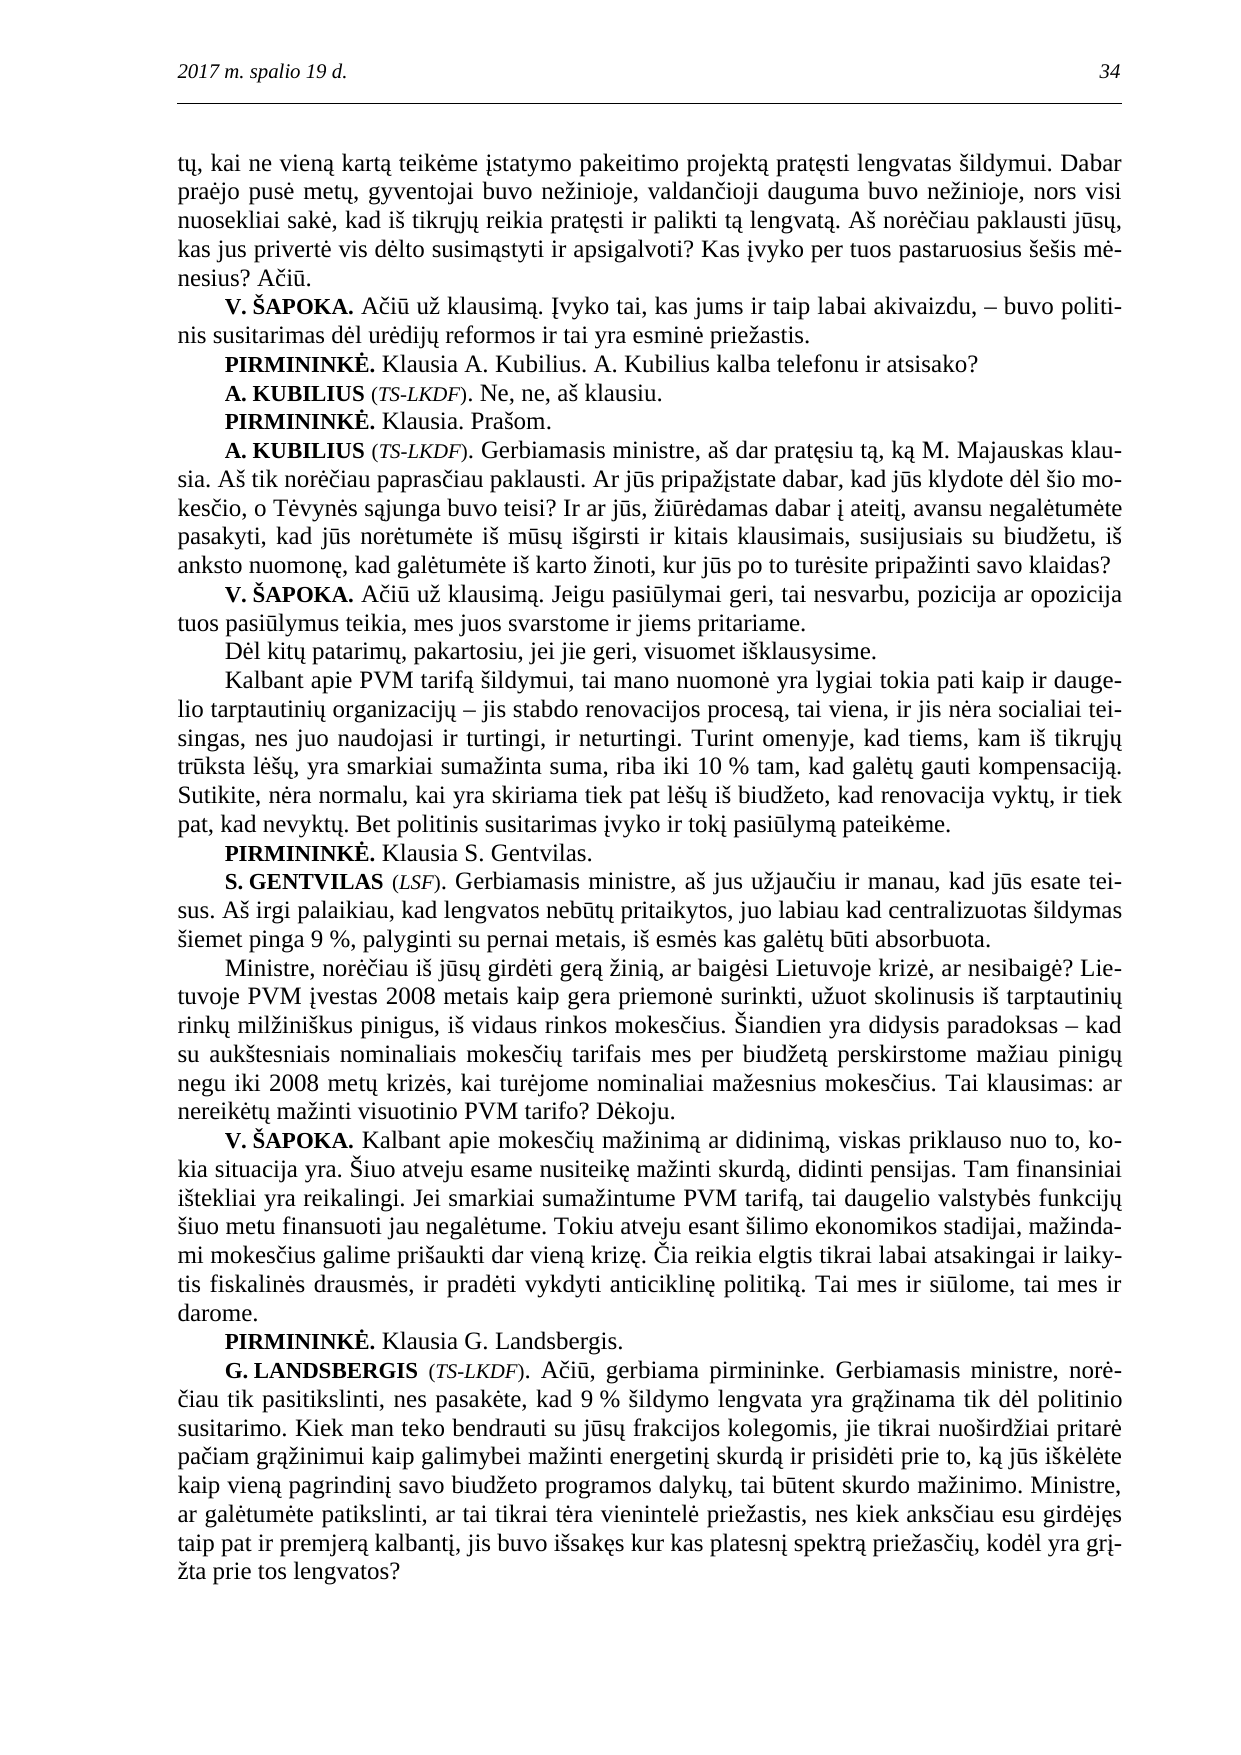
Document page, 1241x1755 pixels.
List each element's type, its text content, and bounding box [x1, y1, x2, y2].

text PIRMININKĖ. Klau­sia G. Land­sber­gis. [177, 1326, 1122, 1355]
text A. KUBILIUS (TS-LKDF). Ne, ne, aš klau­siu. [177, 378, 1122, 406]
text Dėl ki­tų pa­ta­ri­mų, pa­kar­to­siu, jei jie ge­ri, vi­suo­met iš­klau­sy­si­me. [177, 636, 1122, 665]
text V. ŠAPOKA. Kal­bant apie mo­kes­čių ma­ži­ni­mą ar di­di­ni­mą, vis­kas pri­klau­so nuo to, ko­kia si­tu­a­ci­ja yra. Šiuo at­ve­ju esa­me nu­si­tei­kę ma­žin­ti skur­dą, di­din­ti pen­si­jas. Tam fi­nan­si­niai iš­tek­liai yra rei­ka­lin­gi. Jei smar­kiai su­ma­žin­tu­me PVM ta­ri­fą, tai dau­ge­lio vals­ty­bės funk­ci­jų šiuo me­tu fi­nan­suo­ti jau ne­ga­lė­tu­me. To­kiu at­ve­ju esant ši­li­mo eko­no­mi­kos sta­di­jai, ma­žin­da­mi mo­kes­čius ga­li­me pri­šauk­ti dar vie­ną kri­zę. Čia rei­kia elg­tis tik­rai la­bai at­sa­kin­gai ir lai­ky­tis fis­ka­li­nės draus­mės, ir pra­dė­ti vyk­dy­ti an­ti­cik­li­nę po­li­ti­ką. Tai mes ir siū­lo­me, tai mes ir da­ro­me. [177, 1125, 1122, 1326]
text G. LANDSBERGIS (TS-LKDF). Ačiū, ger­bia­ma pir­mi­nin­ke. Ger­bia­ma­sis mi­nist­re, no­rė­čiau tik pa­si­tiks­lin­ti, nes pa­sa­kė­te, kad 9 % šil­dy­mo leng­va­ta yra grą­ži­na­ma tik dėl po­li­ti­nio su­si­ta­ri­mo. Kiek man te­ko ben­drau­ti su jū­sų frak­ci­jos ko­le­go­mis, jie tik­rai nuo­šir­džiai pri­ta­rė pa­čiam grą­ži­ni­mui kaip ga­li­my­bei ma­žin­ti ener­ge­ti­nį skur­dą ir pri­si­dė­ti prie to, ką jūs iš­kė­lė­te kaip vie­ną pa­grin­di­nį sa­vo biu­dže­to pro­gra­mos da­ly­kų, tai bū­tent skur­do ma­ži­ni­mo. Mi­nist­re, ar ga­lė­tu­mė­te pa­tiks­lin­ti, ar tai tik­rai tė­ra vie­nin­te­lė prie­žas­tis, nes kiek anks­čiau esu gir­dė­jęs taip pat ir prem­je­rą kal­ban­tį, jis bu­vo iš­sa­kęs kur kas pla­tes­nį spek­trą prie­žas­čių, ko­dėl yra grį­ž­ta prie tos leng­va­tos? [177, 1355, 1122, 1585]
text A. KUBILIUS (TS-LKDF). Ger­bia­ma­sis mi­nist­re, aš dar pra­tę­siu tą, ką M. Ma­jaus­kas klau­sia. Aš tik no­rė­čiau pa­pras­čiau pa­klaus­ti. Ar jūs pri­pa­žįs­ta­te da­bar, kad jūs kly­do­te dėl šio mo­kes­čio, o Tė­vy­nės są­jun­ga bu­vo tei­si? Ir ar jūs, žiū­rė­da­mas da­bar į at­ei­tį, avan­su ne­ga­lė­tu­mė­te pa­sa­ky­ti, kad jūs no­rė­tu­mė­te iš mū­sų iš­girs­ti ir ki­tais klau­si­mais, su­si­ju­siais su biu­dže­tu, iš anks­to nuo­mo­nę, kad ga­lė­tu­mė­te iš kar­to ži­no­ti, kur jūs po to tu­rė­si­te pri­pa­žin­ti sa­vo klai­das? [177, 435, 1122, 579]
text V. ŠAPOKA. Ačiū už klau­si­mą. Įvy­ko tai, kas jums ir taip la­bai aki­vaiz­du, – bu­vo po­li­ti­nis su­si­ta­ri­mas dėl urė­di­jų re­for­mos ir tai yra es­mi­nė prie­žas­tis. [177, 291, 1122, 349]
text PIRMININKĖ. Klau­sia. Pra­šom. [177, 406, 1122, 435]
text Kal­bant apie PVM ta­ri­fą šil­dy­mui, tai ma­no nuo­mo­nė yra ly­giai to­kia pa­ti kaip ir dau­ge­lio tarp­tau­ti­nių or­ga­ni­za­ci­jų – jis stab­do re­no­va­ci­jos pro­ce­są, tai vie­na, ir jis nė­ra so­cia­liai tei­sin­gas, nes juo nau­do­ja­si ir tur­tin­gi, ir ne­tur­tin­gi. Tu­rint ome­ny­je, kad tiems, kam iš tik­rų­jų trū­ks­ta lė­šų, yra smar­kiai su­ma­žin­ta su­ma, ri­ba iki 10 % tam, kad ga­lė­tų gau­ti kom­pen­sa­ci­ją. Su­ti­ki­te, nė­ra nor­ma­lu, kai yra ski­ria­ma tiek pat lė­šų iš biu­dže­to, kad re­no­va­ci­ja vyk­tų, ir tiek pat, kad ne­vyk­tų. Bet po­li­ti­nis su­si­ta­ri­mas įvy­ko ir to­kį pa­siū­ly­mą pa­tei­kė­me. [177, 665, 1122, 838]
text S. GENTVILAS (LSF). Ger­bia­ma­sis mi­nist­re, aš jus už­jau­čiu ir ma­nau, kad jūs esa­te tei­sus. Aš ir­gi pa­lai­kiau, kad leng­va­tos ne­bū­tų pri­tai­ky­tos, juo la­biau kad cen­tra­li­zuo­tas šil­dy­mas šie­met pin­ga 9 %, pa­ly­gin­ti su per­nai me­tais, iš es­mės kas ga­lė­tų bū­ti ab­sor­buo­ta. [177, 866, 1122, 953]
text tų, kai ne vie­ną kar­tą tei­kė­me įsta­ty­mo pa­kei­ti­mo pro­jek­tą pra­tęs­ti leng­va­tas šil­dy­mui. Da­bar pra­ėjo pu­sė me­tų, gy­ven­to­jai bu­vo ne­ži­nio­je, val­dan­čio­ji dau­gu­ma bu­vo ne­ži­nio­je, nors vi­si nuo­sek­liai sa­kė, kad iš tik­rų­jų rei­kia pra­tęs­ti ir pa­lik­ti tą leng­va­tą. Aš no­rė­čiau pa­klaus­ti jū­sų, kas jus pri­ver­tė vis dėl­to su­si­mąs­ty­ti ir ap­si­gal­vo­ti? Kas įvy­ko per tuos pas­ta­ruo­sius še­šis mė­ne­sius? Ačiū. [177, 148, 1122, 291]
text PIRMININKĖ. Klau­sia S. Gent­vi­las. [177, 838, 1122, 866]
text Mi­nist­re, no­rė­čiau iš jū­sų gir­dė­ti ge­rą ži­nią, ar bai­gė­si Lie­tu­vo­je kri­zė, ar ne­si­bai­gė? Lie­tu­vo­je PVM įves­tas 2008 me­tais kaip ge­ra prie­mo­nė su­rink­ti, užuot sko­li­nu­sis iš tarp­tau­ti­nių rin­kų mil­ži­niš­kus pi­ni­gus, iš vi­daus rin­kos mo­kes­čius. Šian­dien yra di­dy­sis pa­ra­dok­sas – kad su aukš­tes­niais no­mi­na­liais mo­kes­čių ta­ri­fais mes per biu­dže­tą per­skirs­to­me ma­žiau pi­ni­gų ne­gu iki 2008 me­tų kri­zės, kai tu­rė­jo­me no­mi­na­liai ma­žes­nius mo­kes­čius. Tai klau­si­mas: ar ne­rei­kė­tų ma­žin­ti vi­suo­ti­nio PVM ta­ri­fo? Dė­ko­ju. [177, 953, 1122, 1125]
text PIRMININKĖ. Klau­sia A. Ku­bi­lius. A. Ku­bi­lius kal­ba te­le­fo­nu ir at­si­sa­ko? [177, 349, 1122, 378]
text V. ŠAPOKA. Ačiū už klau­si­mą. Jei­gu pa­siū­ly­mai ge­ri, tai ne­svar­bu, po­zi­ci­ja ar opo­zi­ci­ja tuos pa­siū­ly­mus tei­kia, mes juos svars­to­me ir jiems pri­ta­ria­me. [177, 579, 1122, 636]
